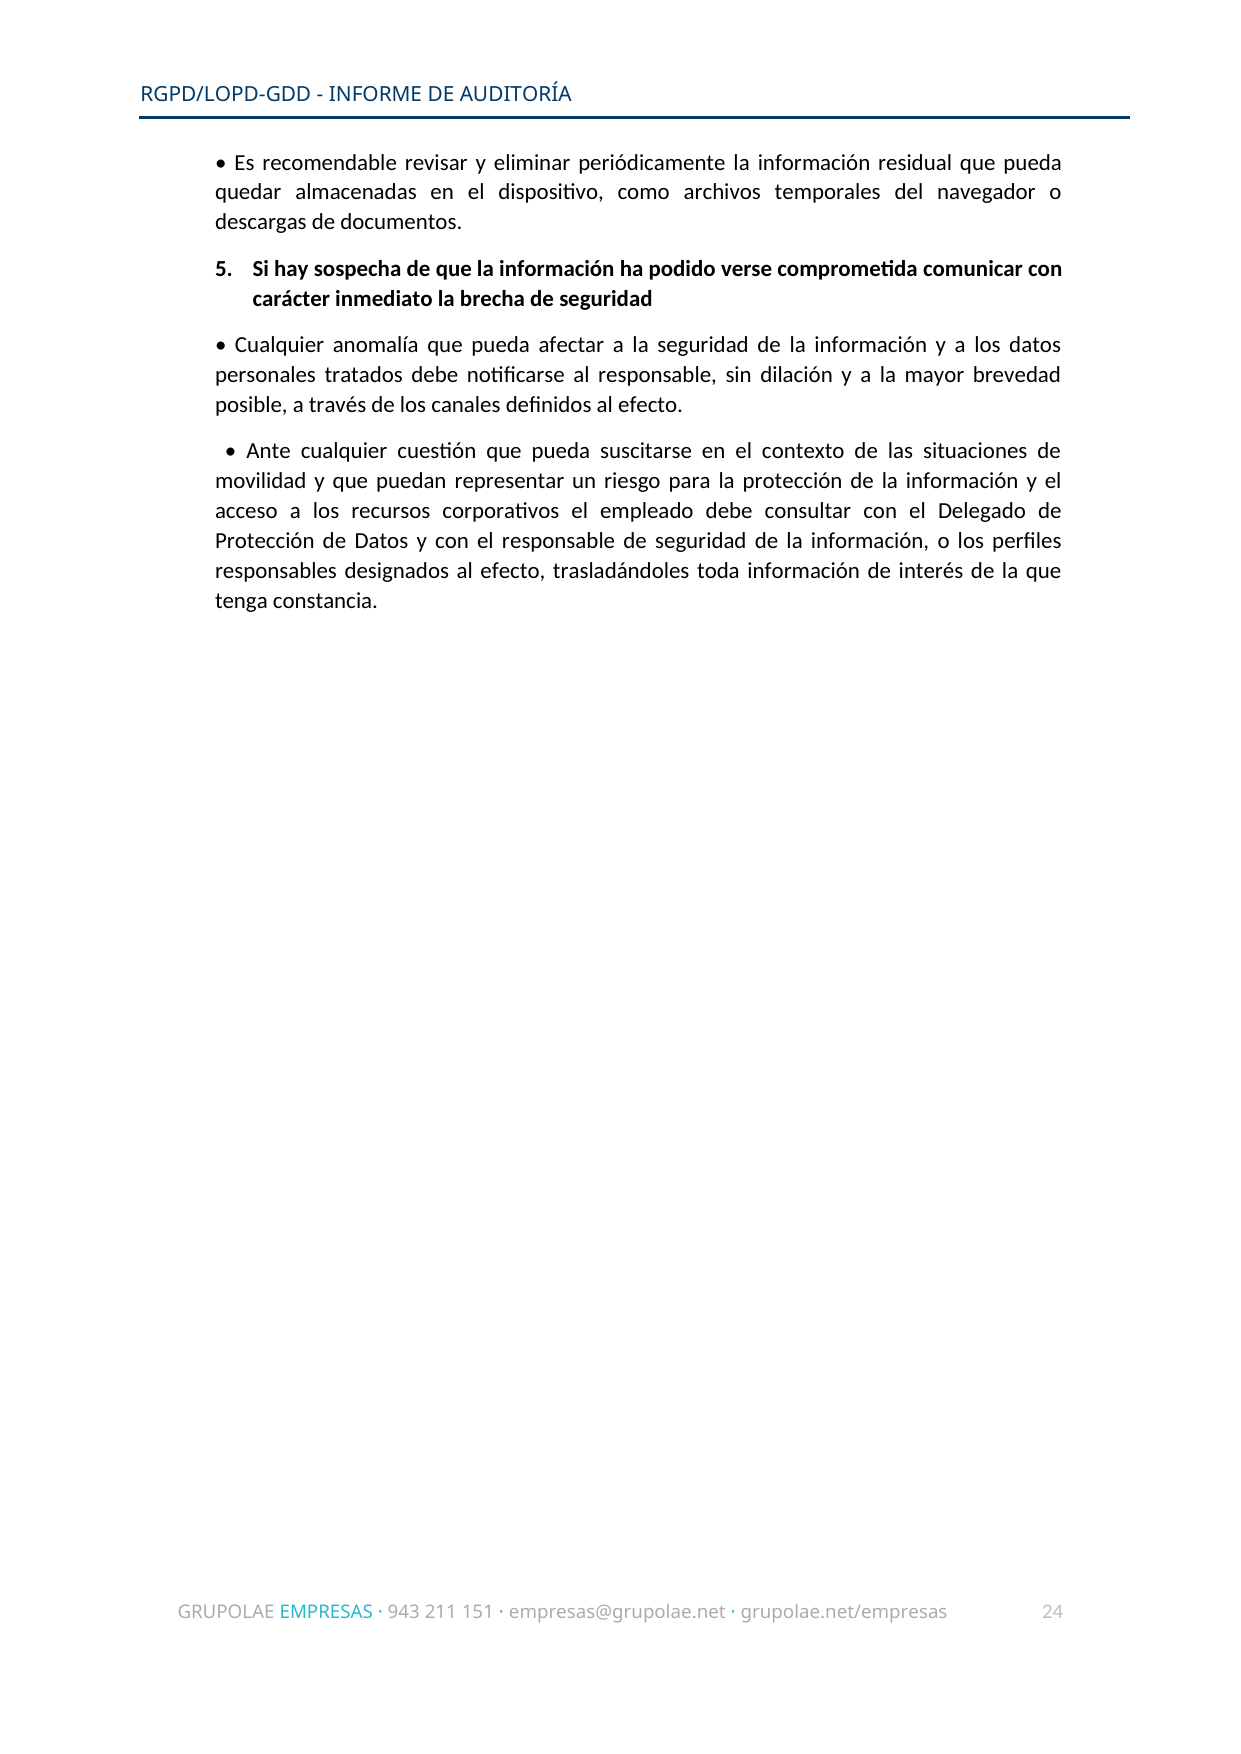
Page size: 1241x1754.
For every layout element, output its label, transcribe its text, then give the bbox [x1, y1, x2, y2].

text • Cualquier anomalía que pueda afectar a la seguridad de la información y a los datos personales tratados debe notificarse al responsable, sin dilación y a la mayor brevedad posible, a través de los canales definidos al efecto. [215, 330, 1063, 418]
text • Es recomendable revisar y eliminar periódicamente la información residual que pueda quedar almacenadas en el dispositivo, como archivos temporales del navegador o descargas de documentos. [215, 148, 1063, 235]
text • Ante cualquier cuestión que pueda suscitarse en el contexto de las situaciones de movilidad y que puedan representar un riesgo para la protección de la información y el acceso a los recursos corporativos el empleado debe consultar con el Delegado de Protección de Datos y con el responsable de seguridad de la información, o los perfiles responsables designados al efecto, trasladándoles toda información de interés de la que tenga constancia. [215, 436, 1063, 614]
list Si hay sospecha de que la información ha podido verse comprometida comunicar con carácter inmediato la brecha de seguridad [215, 254, 1063, 312]
